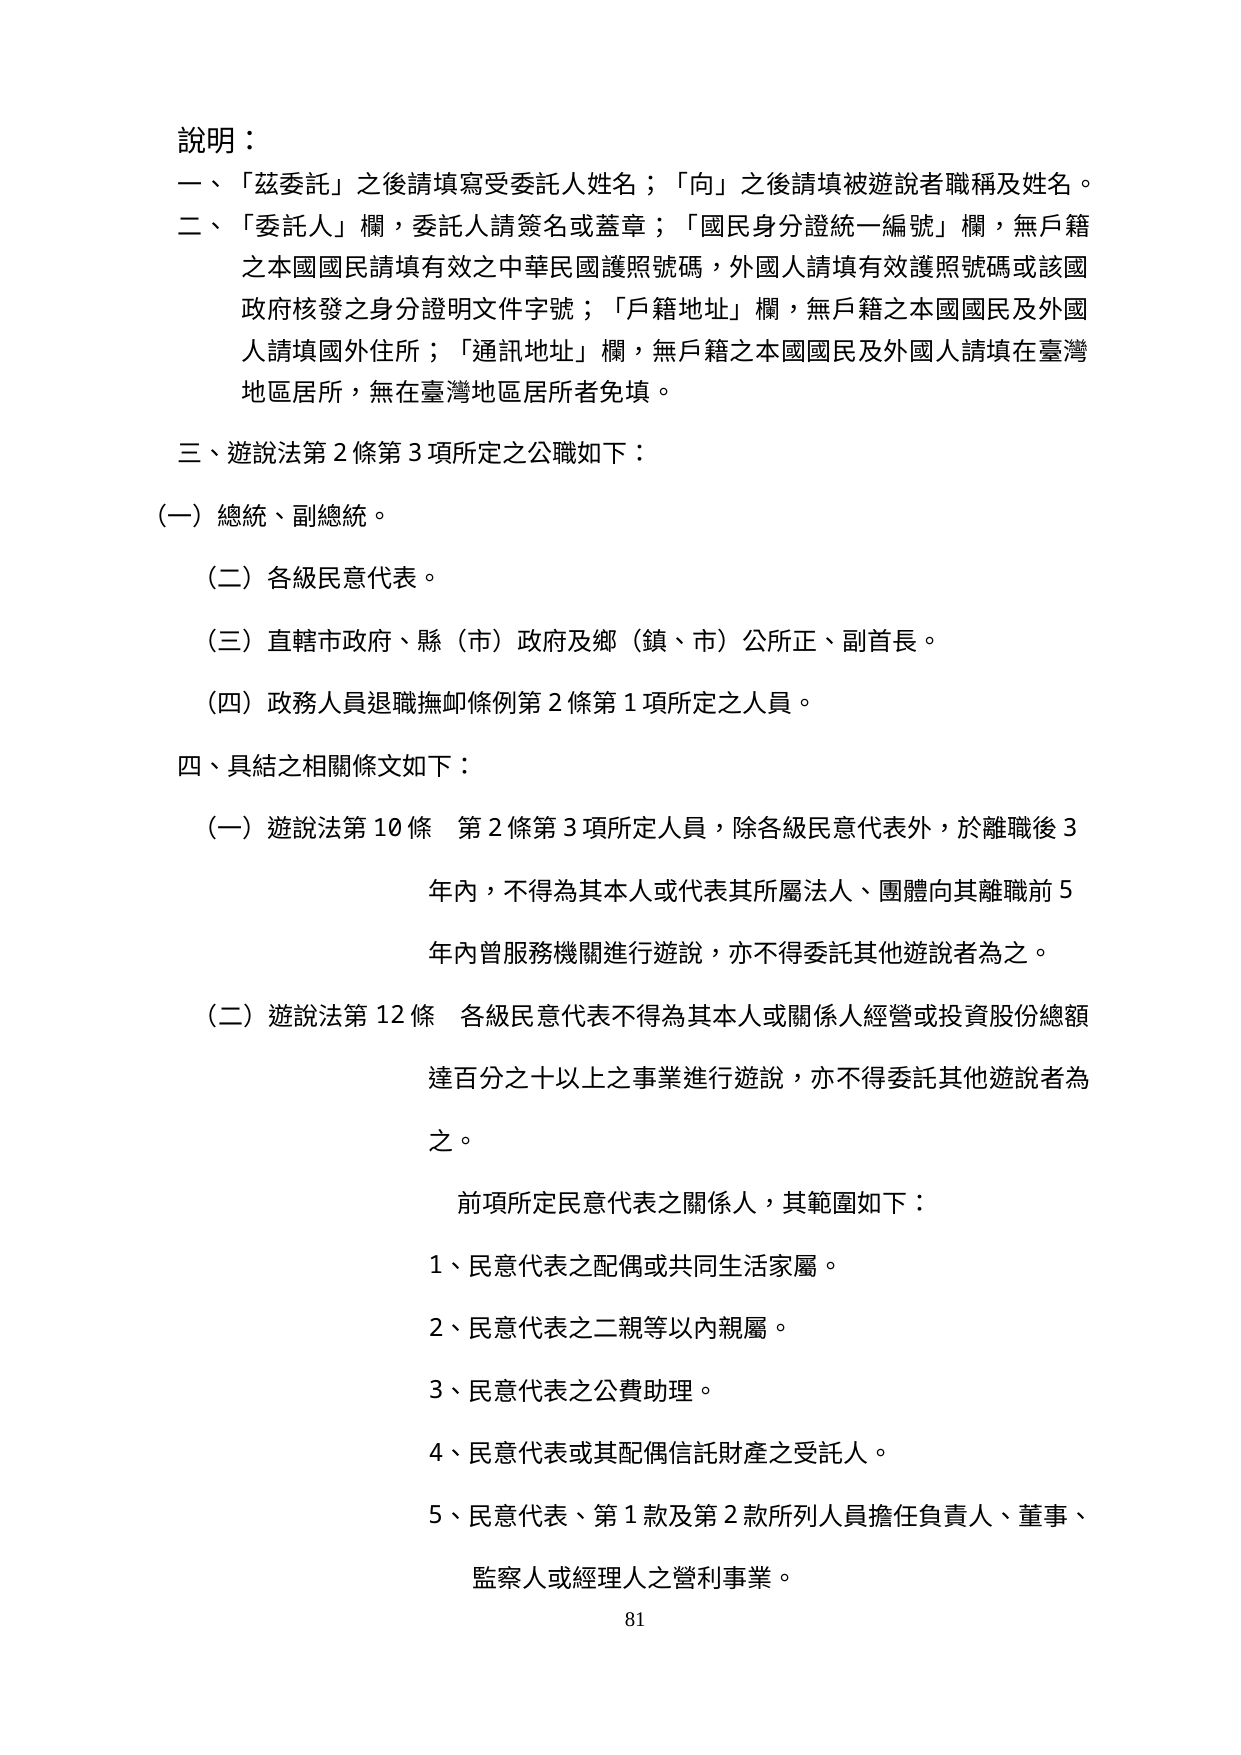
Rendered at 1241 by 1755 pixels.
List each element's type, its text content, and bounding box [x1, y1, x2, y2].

text 1、民意代表之配偶或共同生活家屬。 [200, 1222, 1090, 1285]
text 二、「委託人」欄，委託人請簽名或蓋章；「國民身分證統一編號」欄，無戶籍之本國國民請填有效之中華民國護照號碼，外國人請填有效護照號碼或該國政府核發之身分證明文件字號；「戶籍地址」欄，無戶籍之本國國民及外國人請填國外住所；「通訊地址」欄，無戶籍之本國國民及外國人請填在臺灣地區居所，無在臺灣地區居所者免填。 [177, 202, 1093, 410]
text （二）遊說法第12條 各級民意代表不得為其本人或關係人經營或投資股份總額達百分之十以上之事業進行遊說，亦不得委託其他遊說者為之。 [177, 972, 1093, 1160]
text （四）政務人員退職撫卹條例第2條第1項所定之人員。 [177, 660, 1093, 722]
text （一）遊說法第10條 第2條第3項所定人員，除各級民意代表外，於離職後3年內，不得為其本人或代表其所屬法人、團體向其離職前5年內曾服務機關進行遊說，亦不得委託其他遊說者為之。 [177, 785, 1093, 972]
text 一、「茲委託」之後請填寫受委託人姓名；「向」之後請填被遊說者職稱及姓名。 [177, 160, 1093, 202]
text 前項所定民意代表之關係人，其範圍如下： [200, 1160, 1090, 1222]
text 3、民意代表之公費助理。 [251, 1347, 1093, 1410]
text （二）各級民意代表。 [177, 535, 1093, 597]
text 四、具結之相關條文如下： [177, 722, 1093, 785]
text （三）直轄市政府、縣（市）政府及鄉（鎮、市）公所正、副首長。 [177, 597, 1093, 660]
text 說明： [177, 97, 1093, 160]
text （一）總統、副總統。 [127, 472, 1093, 535]
text 4、民意代表或其配偶信託財產之受託人。 [251, 1410, 1093, 1472]
text 2、民意代表之二親等以內親屬。 [251, 1285, 1093, 1347]
text 5、民意代表、第1款及第2款所列人員擔任負責人、董事、監察人或經理人之營利事業。 [428, 1472, 1093, 1597]
text 三、遊說法第2條第3項所定之公職如下： [177, 410, 1093, 472]
